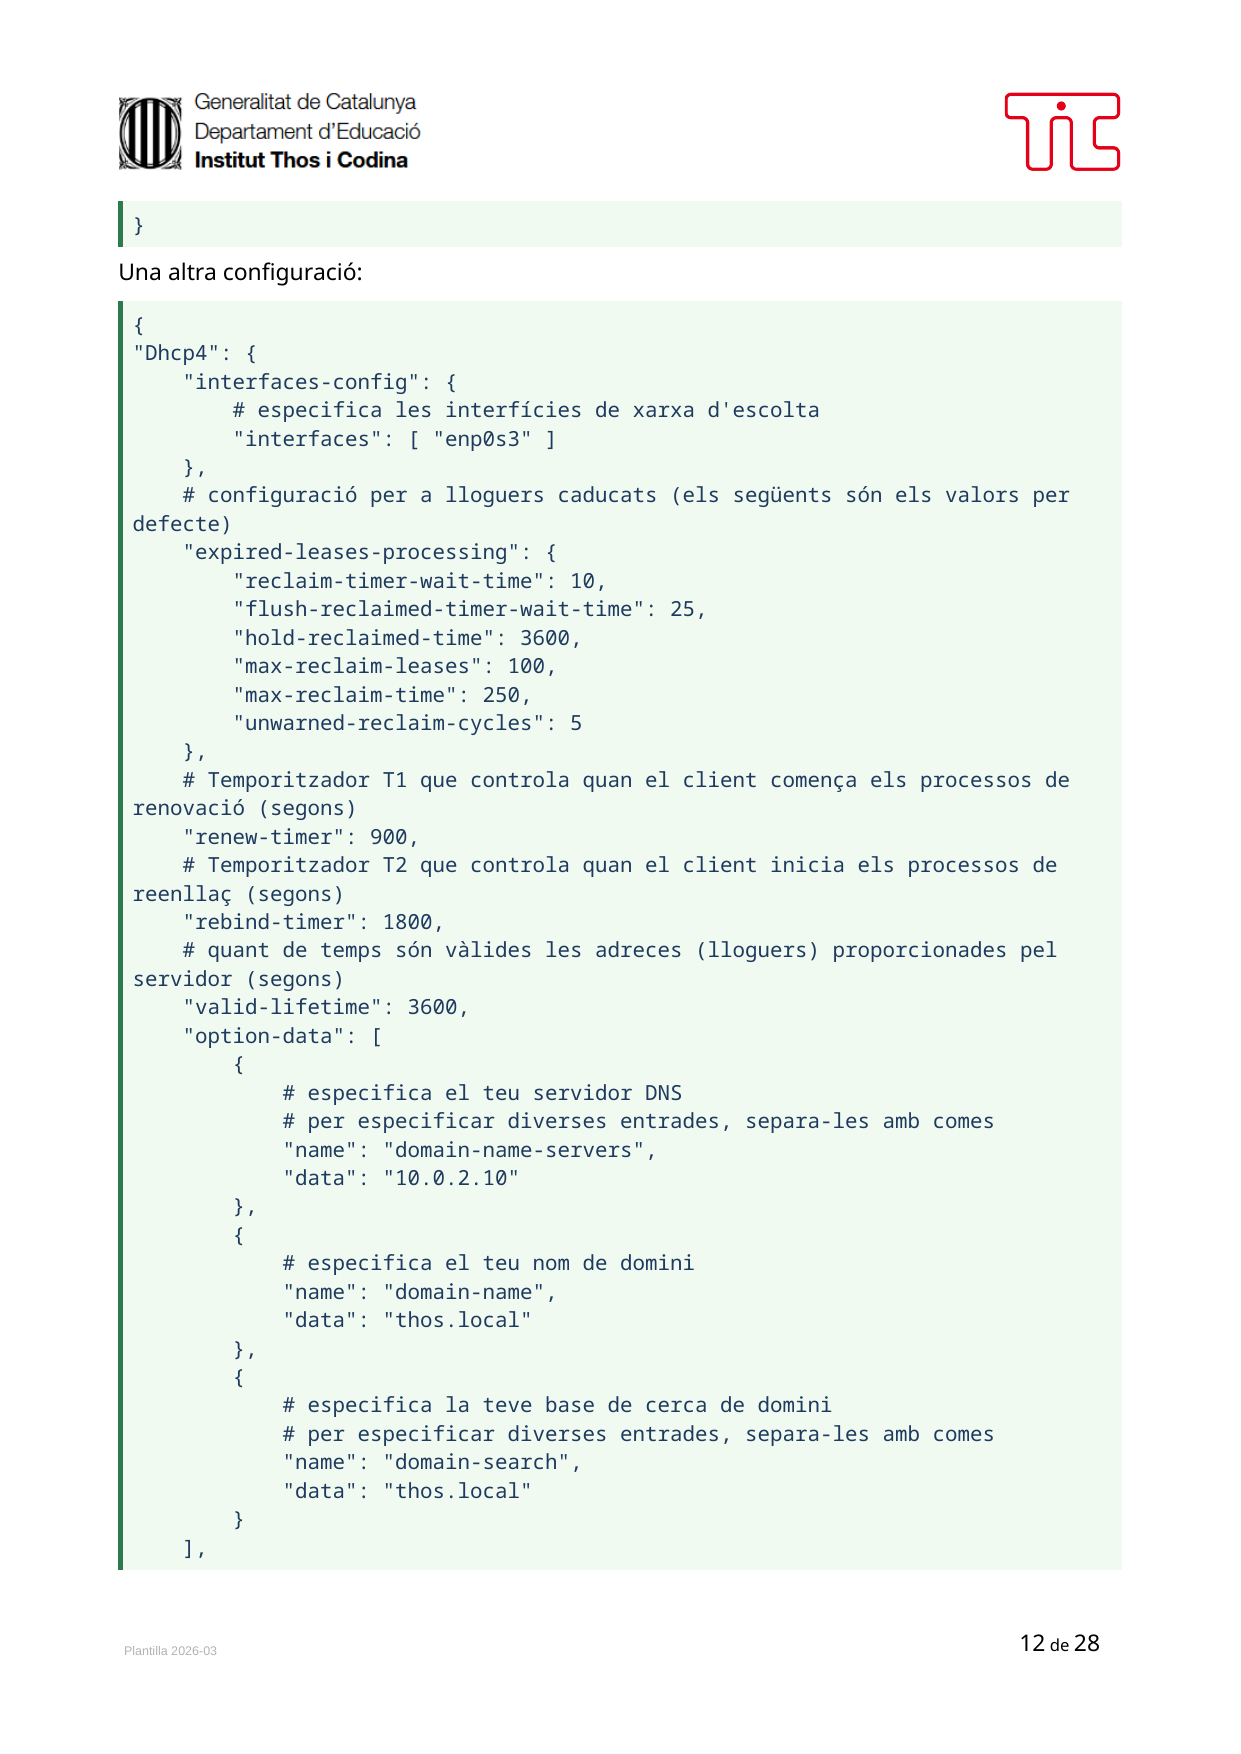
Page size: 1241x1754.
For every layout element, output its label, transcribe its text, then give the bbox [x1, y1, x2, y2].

text { [123, 1220, 1122, 1248]
text } [123, 201, 1122, 247]
text "reclaim-timer-wait-time": 10, [123, 566, 1122, 594]
text "hold-reclaimed-time": 3600, [123, 623, 1122, 651]
text } [123, 1504, 1122, 1533]
text "rebind-timer": 1800, [123, 907, 1122, 936]
text "Dhcp4": { [123, 338, 1122, 367]
text "data": "thos.local" [123, 1476, 1122, 1504]
text "interfaces-config": { [123, 367, 1122, 395]
text "flush-reclaimed-timer-wait-time": 25, [123, 594, 1122, 623]
text Una altra configuració: [118, 256, 1122, 288]
text "interfaces": [ "enp0s3" ] [123, 424, 1122, 452]
text "name": "domain-name-servers", [123, 1135, 1122, 1163]
text "unwarned-reclaim-cycles": 5 [123, 708, 1122, 737]
text # quant de temps són vàlides les adreces (lloguers) proporcionades pel servidor (segons) [123, 936, 1122, 992]
text "max-reclaim-leases": 100, [123, 651, 1122, 680]
text # especifica el teu servidor DNS [123, 1078, 1122, 1106]
text # per especificar diverses entrades, separa-les amb comes [123, 1419, 1122, 1447]
text ], [123, 1533, 1122, 1570]
text "data": "10.0.2.10" [123, 1163, 1122, 1192]
text { [123, 1049, 1122, 1078]
picture [1004, 92, 1123, 171]
text # especifica les interfícies de xarxa d'escolta [123, 395, 1122, 424]
text "renew-timer": 900, [123, 822, 1122, 850]
text # configuració per a lloguers caducats (els següents són els valors per defecte) [123, 481, 1122, 537]
text "expired-leases-processing": { [123, 537, 1122, 566]
text # Temporitzador T1 que controla quan el client comença els processos de renovació (segons) [123, 765, 1122, 822]
text { [123, 1362, 1122, 1391]
picture [118, 92, 422, 171]
text "name": "domain-name", [123, 1277, 1122, 1305]
text { [123, 301, 1122, 338]
text # per especificar diverses entrades, separa-les amb comes [123, 1106, 1122, 1135]
text "max-reclaim-time": 250, [123, 680, 1122, 708]
text # Temporitzador T2 que controla quan el client inicia els processos de reenllaç (segons) [123, 850, 1122, 907]
text "data": "thos.local" [123, 1305, 1122, 1334]
text }, [123, 737, 1122, 765]
text # especifica la teve base de cerca de domini [123, 1391, 1122, 1419]
text }, [123, 1334, 1122, 1362]
text # especifica el teu nom de domini [123, 1248, 1122, 1277]
text "name": "domain-search", [123, 1447, 1122, 1476]
text "option-data": [ [123, 1021, 1122, 1049]
text }, [123, 1192, 1122, 1220]
text "valid-lifetime": 3600, [123, 992, 1122, 1021]
text }, [123, 452, 1122, 481]
